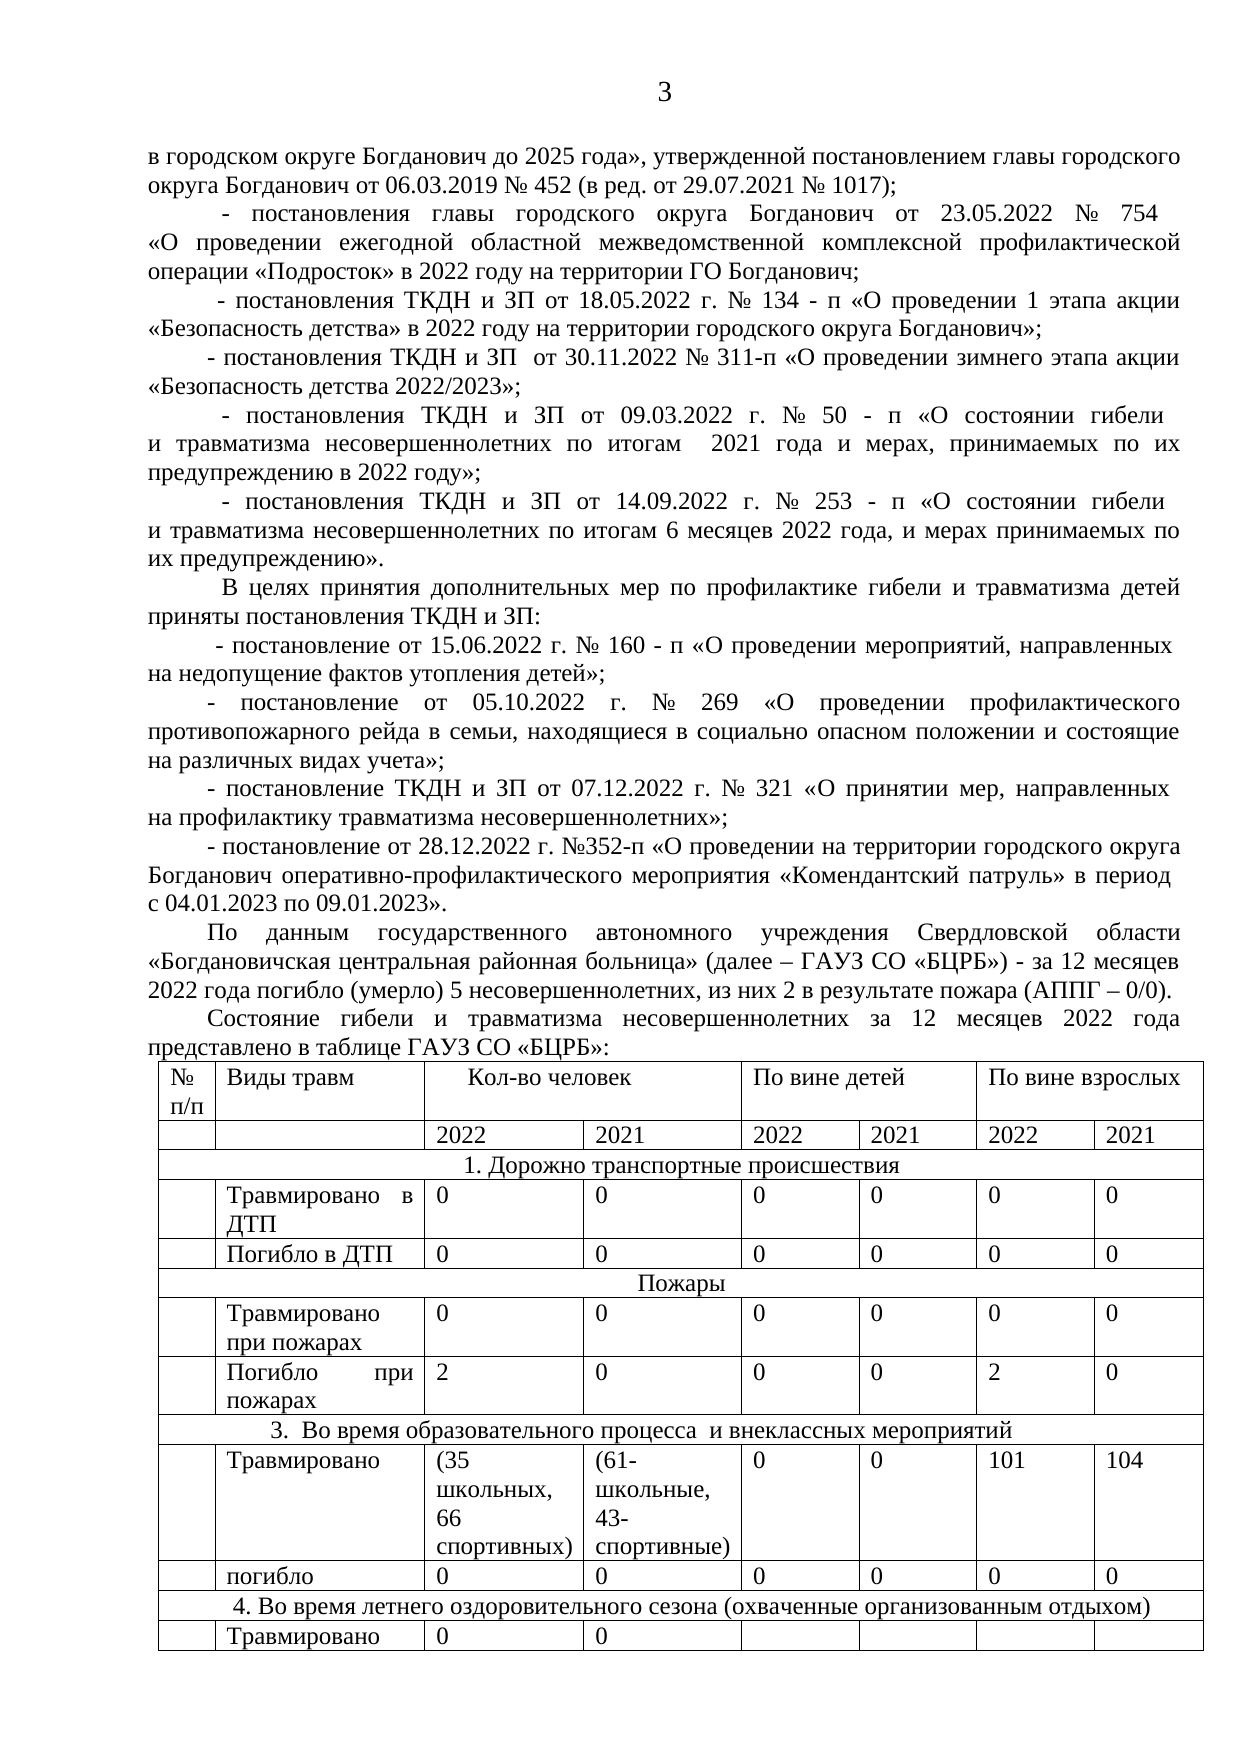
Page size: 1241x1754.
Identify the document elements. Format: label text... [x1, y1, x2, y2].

table_cell 0 [977, 1561, 1094, 1590]
table_cell 2021 [584, 1121, 741, 1149]
table_cell Травмировано при пожарах [216, 1298, 424, 1356]
text - постановления ТКДН и ЗП от 30.11.2022 № 311-п «О проведении зимнего этапа акции «Безопасность детства 2022/2023»; [148, 342, 1181, 400]
table_cell 0 [425, 1239, 583, 1267]
table_cell 0 [860, 1180, 976, 1238]
table_cell Погибло в ДТП [216, 1239, 424, 1267]
table_cell [159, 1239, 215, 1267]
table_cell 3. Во время образовательного процесса и внеклассных мероприятий [159, 1415, 1203, 1444]
text - постановление от 28.12.2022 г. №352-п «О проведении на территории городского округа Богданович оперативно-профилактического мероприятия «Комендантский патруль» в период с 04.01.2023 по 09.01.2023». [148, 831, 1181, 917]
text - постановления ТКДН и ЗП от 09.03.2022 г. № 50 - п «О состоянии гибели и травматизма несовершеннолетних по итогам 2021 года и мерах, принимаемых по их предупреждению в 2022 году»; [148, 400, 1181, 486]
table_cell 1. Дорожно транспортные происшествия [159, 1150, 1203, 1179]
table_cell 0 [1095, 1357, 1203, 1414]
table_cell [860, 1621, 976, 1649]
table_cell [216, 1121, 424, 1149]
text - постановления главы городского округа Богданович от 23.05.2022 № 754 «О проведении ежегодной областной межведомственной комплексной профилактической операции «Подросток» в 2022 году на территории ГО Богданович; [148, 198, 1181, 285]
table_cell 0 [742, 1445, 859, 1560]
table_header № п/п [159, 1062, 215, 1119]
table_cell 0 [860, 1239, 976, 1267]
text - постановление от 15.06.2022 г. № 160 - п «О проведении мероприятий, направленных на недопущение фактов утопления детей»; [148, 630, 1181, 687]
text в городском округе Богданович до 2025 года», утвержденной постановлением главы городского округа Богданович от 06.03.2019 № 452 (в ред. от 29.07.2021 № 1017); [148, 141, 1181, 198]
table_cell 0 [742, 1239, 859, 1267]
table_cell [159, 1298, 215, 1356]
table_cell (35 школьных, 66 спортивных) [425, 1445, 583, 1560]
table_cell 101 [977, 1445, 1094, 1560]
table_cell Пожары [159, 1269, 1203, 1297]
table_cell 0 [977, 1239, 1094, 1267]
table_cell 2022 [425, 1121, 583, 1149]
text - постановление от 05.10.2022 г. № 269 «О проведении профилактического противопожарного рейда в семьи, находящиеся в социально опасном положении и состоящие на различных видах учета»; [148, 687, 1181, 773]
table_cell 0 [742, 1298, 859, 1356]
table_cell 2 [425, 1357, 583, 1414]
table_cell 0 [425, 1180, 583, 1238]
table_cell 0 [1095, 1561, 1203, 1590]
table_cell Травмировано [216, 1621, 424, 1649]
table_header По вине взрослых [977, 1062, 1203, 1119]
table_cell 0 [584, 1298, 741, 1356]
table_header Кол-во человек [425, 1062, 741, 1119]
table_cell 0 [860, 1445, 976, 1560]
table_cell 2021 [860, 1121, 976, 1149]
table_cell 0 [742, 1180, 859, 1238]
text Состояние гибели и травматизма несовершеннолетних за 12 месяцев 2022 года представлено в таблице ГАУЗ СО «БЦРБ»: [148, 1003, 1181, 1061]
table_cell погибло [216, 1561, 424, 1590]
table_header Виды травм [216, 1062, 424, 1119]
table_cell 2021 [1095, 1121, 1203, 1149]
table_cell [977, 1621, 1094, 1649]
table_cell [742, 1621, 859, 1649]
text - постановление ТКДН и ЗП от 07.12.2022 г. № 321 «О принятии мер, направленных на профилактику травматизма несовершеннолетних»; [148, 773, 1181, 831]
text По данным государственного автономного учреждения Свердловской области «Богдановичская центральная районная больница» (далее – ГАУЗ СО «БЦРБ») - за 12 месяцев 2022 года погибло (умерло) 5 несовершеннолетних, из них 2 в результате пожара (АППГ – 0/0). [148, 917, 1181, 1003]
table_cell 0 [860, 1561, 976, 1590]
text - постановления ТКДН и ЗП от 14.09.2022 г. № 253 - п «О состоянии гибели и травматизма несовершеннолетних по итогам 6 месяцев 2022 года, и мерах принимаемых по их предупреждению». [148, 486, 1181, 572]
table_cell [159, 1621, 215, 1649]
table_cell 0 [742, 1561, 859, 1590]
table_cell 0 [860, 1357, 976, 1414]
table_cell 0 [977, 1180, 1094, 1238]
table_cell 0 [1095, 1298, 1203, 1356]
table_cell 2022 [977, 1121, 1094, 1149]
table_cell 0 [977, 1298, 1094, 1356]
text - постановления ТКДН и ЗП от 18.05.2022 г. № 134 - п «О проведении 1 этапа акции «Безопасность детства» в 2022 году на территории городского округа Богданович»; [148, 285, 1181, 342]
table_cell 0 [584, 1357, 741, 1414]
table_cell 0 [584, 1561, 741, 1590]
table_cell 0 [425, 1298, 583, 1356]
table_cell [1095, 1621, 1203, 1649]
table_cell [159, 1445, 215, 1560]
table_cell 0 [1095, 1239, 1203, 1267]
table_cell 2 [977, 1357, 1094, 1414]
table_cell 0 [860, 1298, 976, 1356]
table_cell 104 [1095, 1445, 1203, 1560]
table_cell 0 [584, 1621, 741, 1649]
table_cell [159, 1561, 215, 1590]
table_cell Травмировано в ДТП [216, 1180, 424, 1238]
table_cell 0 [742, 1357, 859, 1414]
table_cell 0 [1095, 1180, 1203, 1238]
table_cell (61- школьные, 43- спортивные) [584, 1445, 741, 1560]
table_cell 2022 [742, 1121, 859, 1149]
table_cell Погибло при пожарах [216, 1357, 424, 1414]
table_cell [159, 1121, 215, 1149]
table_cell 0 [425, 1621, 583, 1649]
table_cell [159, 1357, 215, 1414]
table_cell Травмировано [216, 1445, 424, 1560]
table_cell 0 [425, 1561, 583, 1590]
table_cell [159, 1180, 215, 1238]
table_header По вине детей [742, 1062, 976, 1119]
table_cell 4. Во время летнего оздоровительного сезона (охваченные организованным отдыхом) [159, 1591, 1203, 1620]
text В целях принятия дополнительных мер по профилактике гибели и травматизма детей приняты постановления ТКДН и ЗП: [148, 572, 1181, 630]
table_cell 0 [584, 1180, 741, 1238]
table_cell 0 [584, 1239, 741, 1267]
